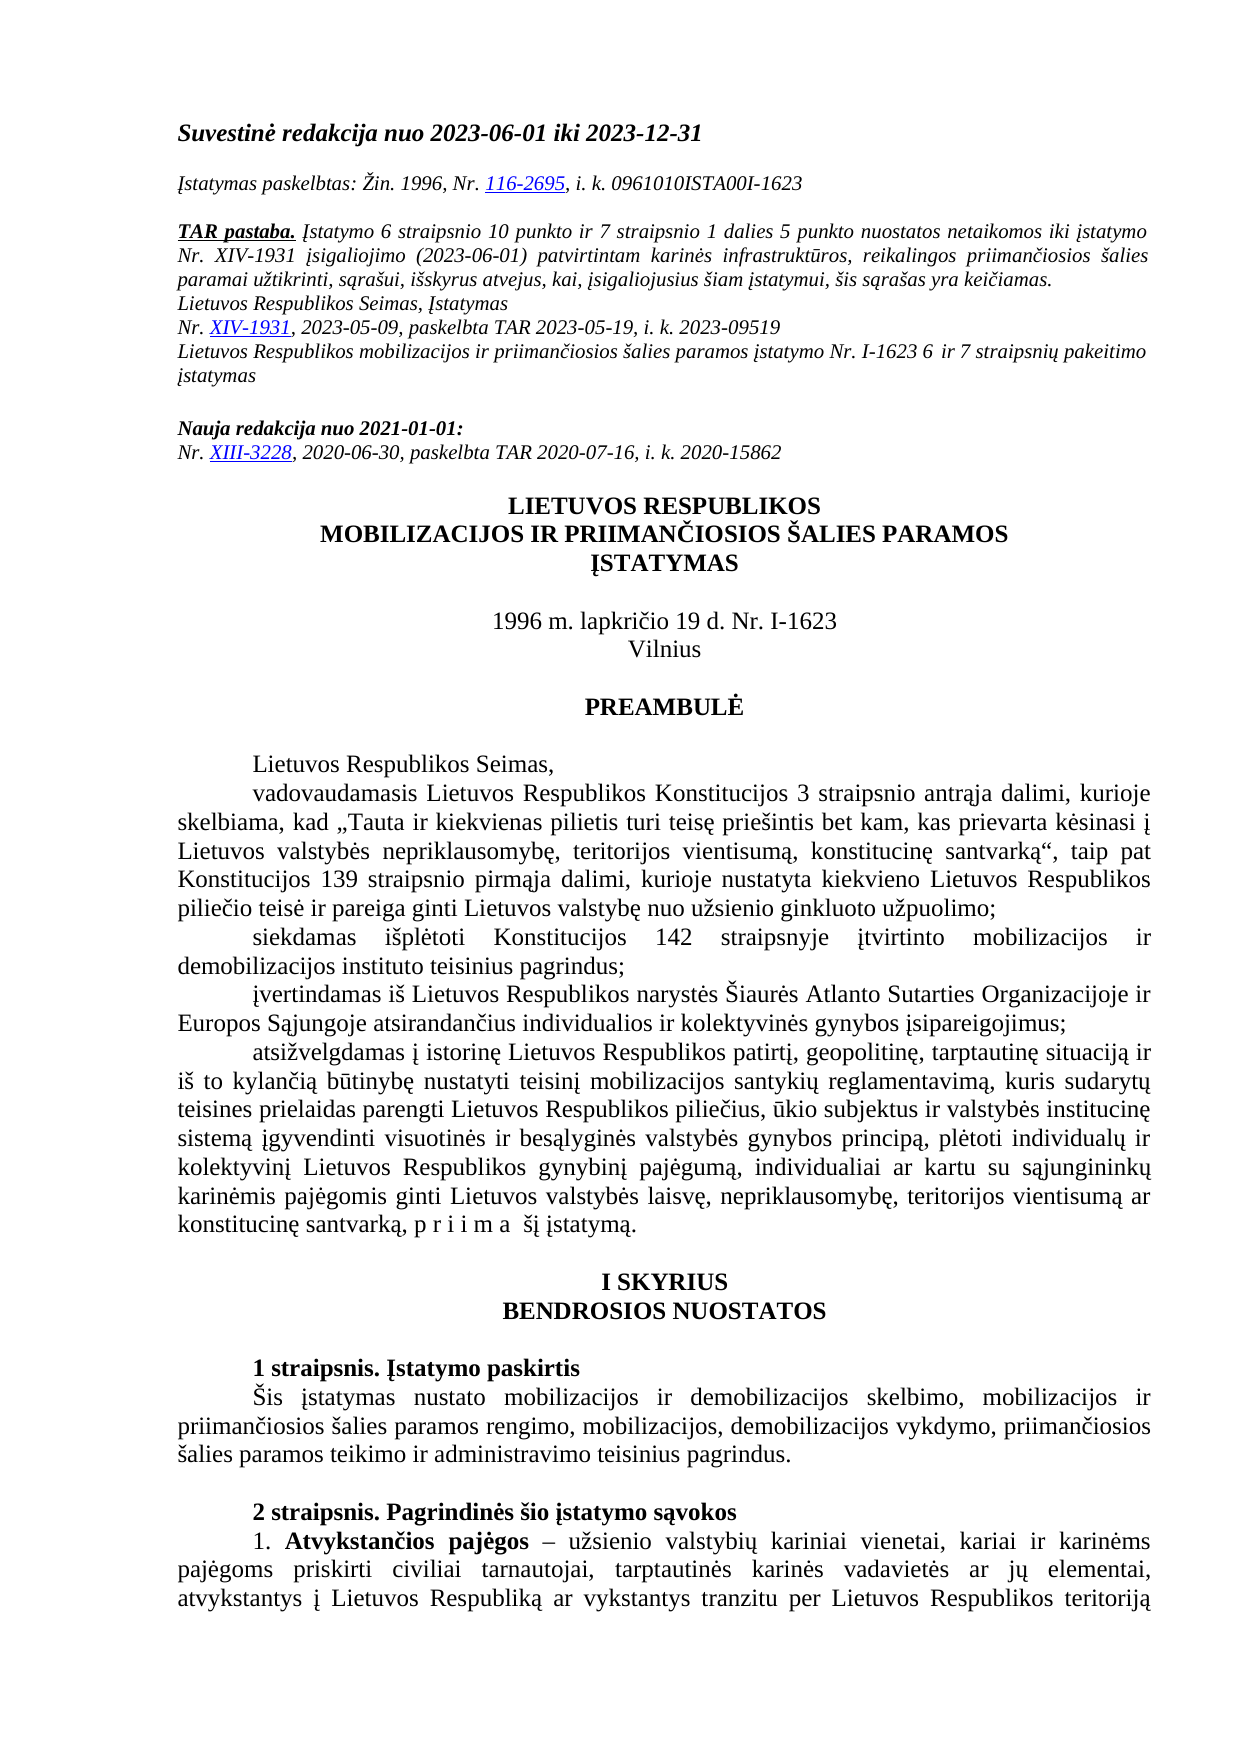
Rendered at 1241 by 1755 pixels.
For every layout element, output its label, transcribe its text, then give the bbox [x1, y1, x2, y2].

text I SKYRIUS [177, 1267, 1152, 1296]
text PREAMBULĖ [177, 692, 1152, 721]
text atsižvelgdamas į istorinę Lietuvos Respublikos patirtį, geopolitinę, tarptautinę situaciją ir iš to kylančią būtinybę nustatyti teisinį mobilizacijos santykių reglamentavimą, kuris sudarytų teisines prielaidas parengti Lietuvos Respublikos piliečius, ūkio subjektus ir valstybės institucinę sistemą įgyvendinti visuotinės ir besąlyginės valstybės gynybos principą, plėtoti individualų ir kolektyvinį Lietuvos Respublikos gynybinį pajėgumą, individualiai ar kartu su sąjungininkų karinėmis pajėgomis ginti Lietuvos valstybės laisvę, nepriklausomybę, teritorijos vientisumą ar konstitucinę santvarką, priima šį įstatymą. [177, 1037, 1152, 1238]
text Vilnius [177, 634, 1152, 663]
text ĮSTATYMAS [177, 548, 1152, 577]
text Lietuvos Respublikos mobilizacijos ir priimančiosios šalies paramos įstatymo Nr. I-1623 6 ir 7 straipsnių pakeitimo įstatymas [177, 339, 1152, 387]
text Lietuvos Respublikos Seimas, [177, 749, 1152, 778]
text 1 straipsnis. Įstatymo paskirtis [177, 1353, 1152, 1382]
text 1996 m. lapkričio 19 d. Nr. I-1623 [177, 606, 1152, 634]
text LIETUVOS RESPUBLIKOS [177, 491, 1152, 519]
text Nr. XIV-1931, 2023-05-09, paskelbta TAR 2023-05-19, i. k. 2023-09519 [177, 315, 1152, 339]
text vadovaudamasis Lietuvos Respublikos Konstitucijos 3 straipsnio antrąja dalimi, kurioje skelbiama, kad „Tauta ir kiekvienas pilietis turi teisę priešintis bet kam, kas prievarta kėsinasi į Lietuvos valstybės nepriklausomybę, teritorijos vientisumą, konstitucinę santvarką“, taip pat Konstitucijos 139 straipsnio pirmąja dalimi, kurioje nustatyta kiekvieno Lietuvos Respublikos piliečio teisė ir pareiga ginti Lietuvos valstybę nuo užsienio ginkluoto užpuolimo; [177, 778, 1152, 922]
text TAR pastaba. Įstatymo 6 straipsnio 10 punkto ir 7 straipsnio 1 dalies 5 punkto nuostatos netaikomos iki įstatymo Nr. XIV-1931 įsigaliojimo (2023-06-01) patvirtintam karinės infrastruktūros, reikalingos priimančiosios šalies paramai užtikrinti, sąrašui, išskyrus atvejus, kai, įsigaliojusius šiam įstatymui, šis sąrašas yra keičiamas. [177, 219, 1152, 291]
text MOBILIZACIJOS IR PRIIMANČIOSIOS ŠALIES PARAMOS [177, 519, 1152, 548]
text įvertindamas iš Lietuvos Respublikos narystės Šiaurės Atlanto Sutarties Organizacijoje ir Europos Sąjungoje atsirandančius individualios ir kolektyvinės gynybos įsipareigojimus; [177, 979, 1152, 1037]
text Šis įstatymas nustato mobilizacijos ir demobilizacijos skelbimo, mobilizacijos ir priimančiosios šalies paramos rengimo, mobilizacijos, demobilizacijos vykdymo, priimančiosios šalies paramos teikimo ir administravimo teisinius pagrindus. [177, 1382, 1152, 1468]
text Suvestinė redakcija nuo 2023-06-01 iki 2023-12-31 [177, 118, 1152, 147]
text Lietuvos Respublikos Seimas, Įstatymas [177, 291, 1152, 315]
text 2 straipsnis. Pagrindinės šio įstatymo sąvokos [177, 1497, 1152, 1526]
text Įstatymas paskelbtas: Žin. 1996, Nr. 116-2695, i. k. 0961010ISTA00I-1623 [177, 171, 1152, 195]
text Nauja redakcija nuo 2021-01-01: [177, 416, 1152, 440]
text siekdamas išplėtoti Konstitucijos 142 straipsnyje įtvirtinto mobilizacijos ir demobilizacijos instituto teisinius pagrindus; [177, 922, 1152, 979]
text BENDROSIOS NUOSTATOS [177, 1296, 1152, 1324]
text 1. Atvykstančios pajėgos – užsienio valstybių kariniai vienetai, kariai ir karinėms pajėgoms priskirti civiliai tarnautojai, tarptautinės karinės vadavietės ar jų elementai, atvykstantys į Lietuvos Respubliką ar vykstantys tranzitu per Lietuvos Respublikos teritoriją [177, 1526, 1152, 1612]
text Nr. XIII-3228, 2020-06-30, paskelbta TAR 2020-07-16, i. k. 2020-15862 [177, 440, 1152, 464]
